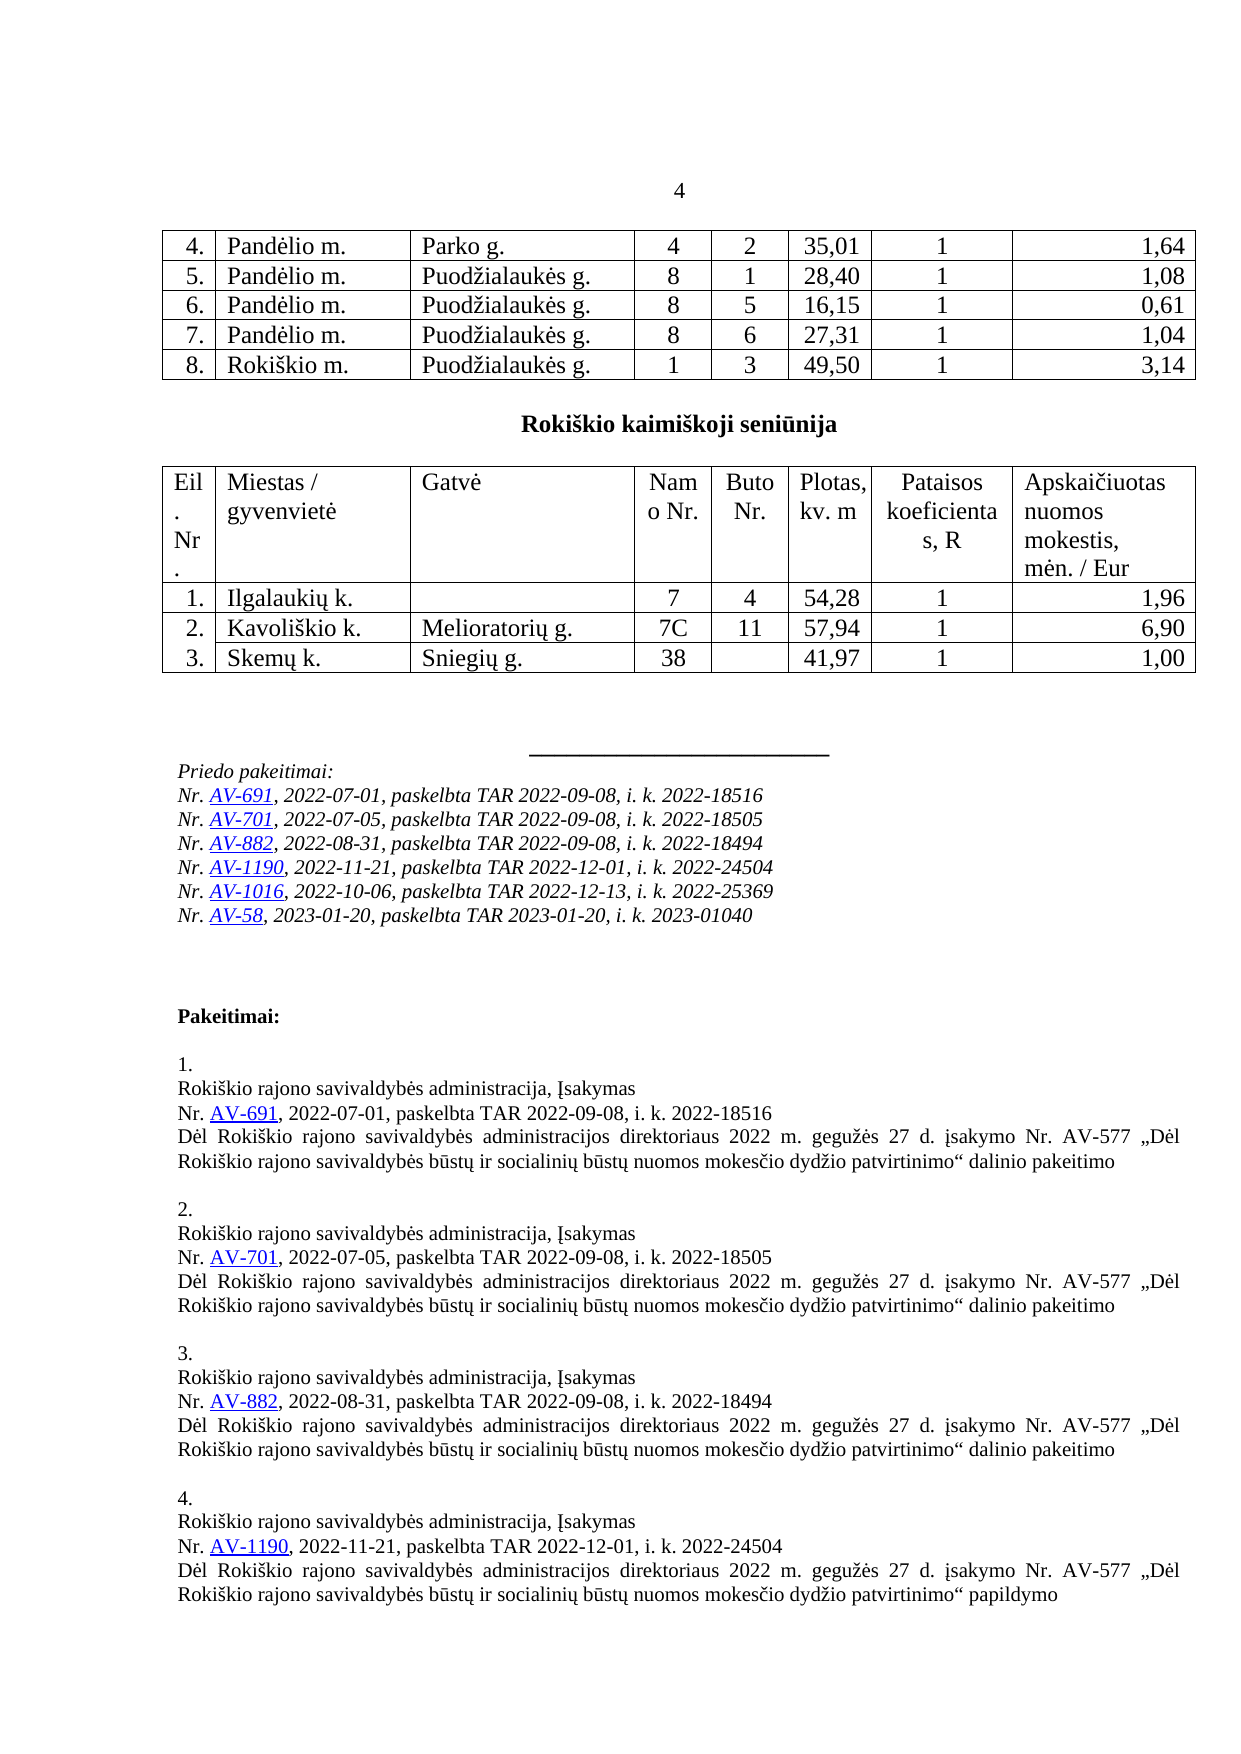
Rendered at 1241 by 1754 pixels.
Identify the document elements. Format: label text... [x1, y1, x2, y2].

table_cell Pandėlio m. [216, 261, 410, 289]
text 4. [177, 1485, 1181, 1509]
table_cell 8. [163, 350, 215, 379]
text Dėl Rokiškio rajono savivaldybės administracijos direktoriaus 2022 m. gegužės 27 d. įsakymo Nr. AV-577 „Dėl Rokiškio rajono savivaldybės būstų ir socialinių būstų nuomos mokesčio dydžio patvirtinimo“ dalinio pakeitimo [177, 1269, 1181, 1317]
table_cell 1 [872, 643, 1012, 672]
table_header Apskaičiuotas nuomos mokestis, mėn. / Eur [1013, 467, 1195, 582]
table_cell 1,00 [1013, 643, 1195, 672]
table_cell 6. [163, 291, 215, 319]
table_cell 4. [163, 231, 215, 260]
table_header Eil. Nr. [163, 467, 215, 582]
text Dėl Rokiškio rajono savivaldybės administracijos direktoriaus 2022 m. gegužės 27 d. įsakymo Nr. AV-577 „Dėl Rokiškio rajono savivaldybės būstų ir socialinių būstų nuomos mokesčio dydžio patvirtinimo“ dalinio pakeitimo [177, 1413, 1181, 1461]
table_cell Rokiškio m. [216, 350, 410, 379]
table_cell 54,28 [789, 583, 871, 612]
table_cell 1 [872, 613, 1012, 642]
table_cell Skemų k. [216, 643, 410, 672]
text Nr. AV-882, 2022-08-31, paskelbta TAR 2022-09-08, i. k. 2022-18494 [177, 831, 1181, 855]
text Rokiškio rajono savivaldybės administracija, Įsakymas [177, 1509, 1181, 1533]
table_cell 1. [163, 583, 215, 612]
table_cell 3 [712, 350, 788, 379]
text Nr. AV-701, 2022-07-05, paskelbta TAR 2022-09-08, i. k. 2022-18505 [177, 807, 1181, 831]
table_cell 1 [635, 350, 711, 379]
table_header Gatvė [411, 467, 634, 582]
table_cell 8 [635, 320, 711, 349]
table_cell Pandėlio m. [216, 231, 410, 260]
text 3. [177, 1341, 1181, 1365]
table_cell Pandėlio m. [216, 291, 410, 319]
table_cell 1,08 [1013, 261, 1195, 289]
text ________________________ [177, 730, 1181, 759]
text 1. [177, 1052, 1181, 1076]
table_cell Puodžialaukės g. [411, 320, 634, 349]
table_cell 41,97 [789, 643, 871, 672]
table_header Buto Nr. [712, 467, 788, 582]
table_cell 5. [163, 261, 215, 289]
table_cell 16,15 [789, 291, 871, 319]
text Nr. AV-1190, 2022-11-21, paskelbta TAR 2022-12-01, i. k. 2022-24504 [177, 1533, 1181, 1558]
text Nr. AV-58, 2023-01-20, paskelbta TAR 2023-01-20, i. k. 2023-01040 [177, 903, 1181, 927]
table_cell Ilgalaukių k. [216, 583, 410, 612]
table_cell 27,31 [789, 320, 871, 349]
table_cell 49,50 [789, 350, 871, 379]
table_cell [712, 643, 788, 672]
table_cell Puodžialaukės g. [411, 261, 634, 289]
table_cell Parko g. [411, 231, 634, 260]
text Rokiškio rajono savivaldybės administracija, Įsakymas [177, 1365, 1181, 1389]
text Nr. AV-882, 2022-08-31, paskelbta TAR 2022-09-08, i. k. 2022-18494 [177, 1389, 1181, 1413]
table_cell 1 [872, 350, 1012, 379]
table_cell 1,64 [1013, 231, 1195, 260]
table_cell Kavoliškio k. [216, 613, 410, 642]
table_header Miestas / gyvenvietė [216, 467, 410, 582]
text Dėl Rokiškio rajono savivaldybės administracijos direktoriaus 2022 m. gegužės 27 d. įsakymo Nr. AV-577 „Dėl Rokiškio rajono savivaldybės būstų ir socialinių būstų nuomos mokesčio dydžio patvirtinimo“ dalinio pakeitimo [177, 1124, 1181, 1173]
text Nr. AV-1190, 2022-11-21, paskelbta TAR 2022-12-01, i. k. 2022-24504 [177, 855, 1181, 879]
table_header Plotas, kv. m [789, 467, 871, 582]
table_cell 3. [163, 642, 215, 672]
table_cell Melioratorių g. [411, 613, 634, 642]
table_cell 1,04 [1013, 320, 1195, 349]
table_cell 0,61 [1013, 291, 1195, 319]
text Dėl Rokiškio rajono savivaldybės administracijos direktoriaus 2022 m. gegužės 27 d. įsakymo Nr. AV-577 „Dėl Rokiškio rajono savivaldybės būstų ir socialinių būstų nuomos mokesčio dydžio patvirtinimo“ papildymo [177, 1558, 1181, 1606]
table_cell 7. [163, 320, 215, 349]
table_cell Puodžialaukės g. [411, 291, 634, 319]
table_cell 1 [872, 261, 1012, 289]
text Pakeitimai: [177, 1004, 1181, 1028]
table_cell 8 [635, 261, 711, 289]
text Nr. AV-701, 2022-07-05, paskelbta TAR 2022-09-08, i. k. 2022-18505 [177, 1245, 1181, 1269]
table_cell 5 [712, 291, 788, 319]
table_cell Pandėlio m. [216, 320, 410, 349]
table_cell 6 [712, 320, 788, 349]
text Rokiškio rajono savivaldybės administracija, Įsakymas [177, 1076, 1181, 1100]
table_cell 28,40 [789, 261, 871, 289]
text Priedo pakeitimai: [177, 759, 1181, 783]
table_cell 38 [635, 643, 711, 672]
table_cell [411, 583, 634, 612]
table_cell 57,94 [789, 613, 871, 642]
table_header Namo Nr. [635, 467, 711, 582]
table_cell 1 [872, 583, 1012, 612]
table_cell 4 [635, 231, 711, 260]
table_cell 1 [872, 231, 1012, 260]
table_cell 1 [712, 261, 788, 289]
text 2. [177, 1197, 1181, 1221]
table_cell 1 [872, 320, 1012, 349]
table_cell 6,90 [1013, 613, 1195, 642]
table_cell 1 [872, 291, 1012, 319]
text Nr. AV-691, 2022-07-01, paskelbta TAR 2022-09-08, i. k. 2022-18516 [177, 783, 1181, 807]
table_cell 3,14 [1013, 350, 1195, 379]
text Rokiškio rajono savivaldybės administracija, Įsakymas [177, 1221, 1181, 1245]
table_header Pataisos koeficientas, R [872, 467, 1012, 582]
table_cell 35,01 [789, 231, 871, 260]
table_cell 4 [712, 583, 788, 612]
table_cell 8 [635, 291, 711, 319]
table_cell 11 [712, 613, 788, 642]
table_cell 2. [163, 613, 215, 642]
table_cell Puodžialaukės g. [411, 350, 634, 379]
text Nr. AV-691, 2022-07-01, paskelbta TAR 2022-09-08, i. k. 2022-18516 [177, 1100, 1181, 1124]
table_cell Sniegių g. [411, 643, 634, 672]
text Nr. AV-1016, 2022-10-06, paskelbta TAR 2022-12-13, i. k. 2022-25369 [177, 879, 1181, 903]
table_cell 1,96 [1013, 583, 1195, 612]
table_cell 7 [635, 583, 711, 612]
table_cell 7C [635, 613, 711, 642]
table_cell 2 [712, 231, 788, 260]
text Rokiškio kaimiškoji seniūnija [177, 409, 1181, 437]
